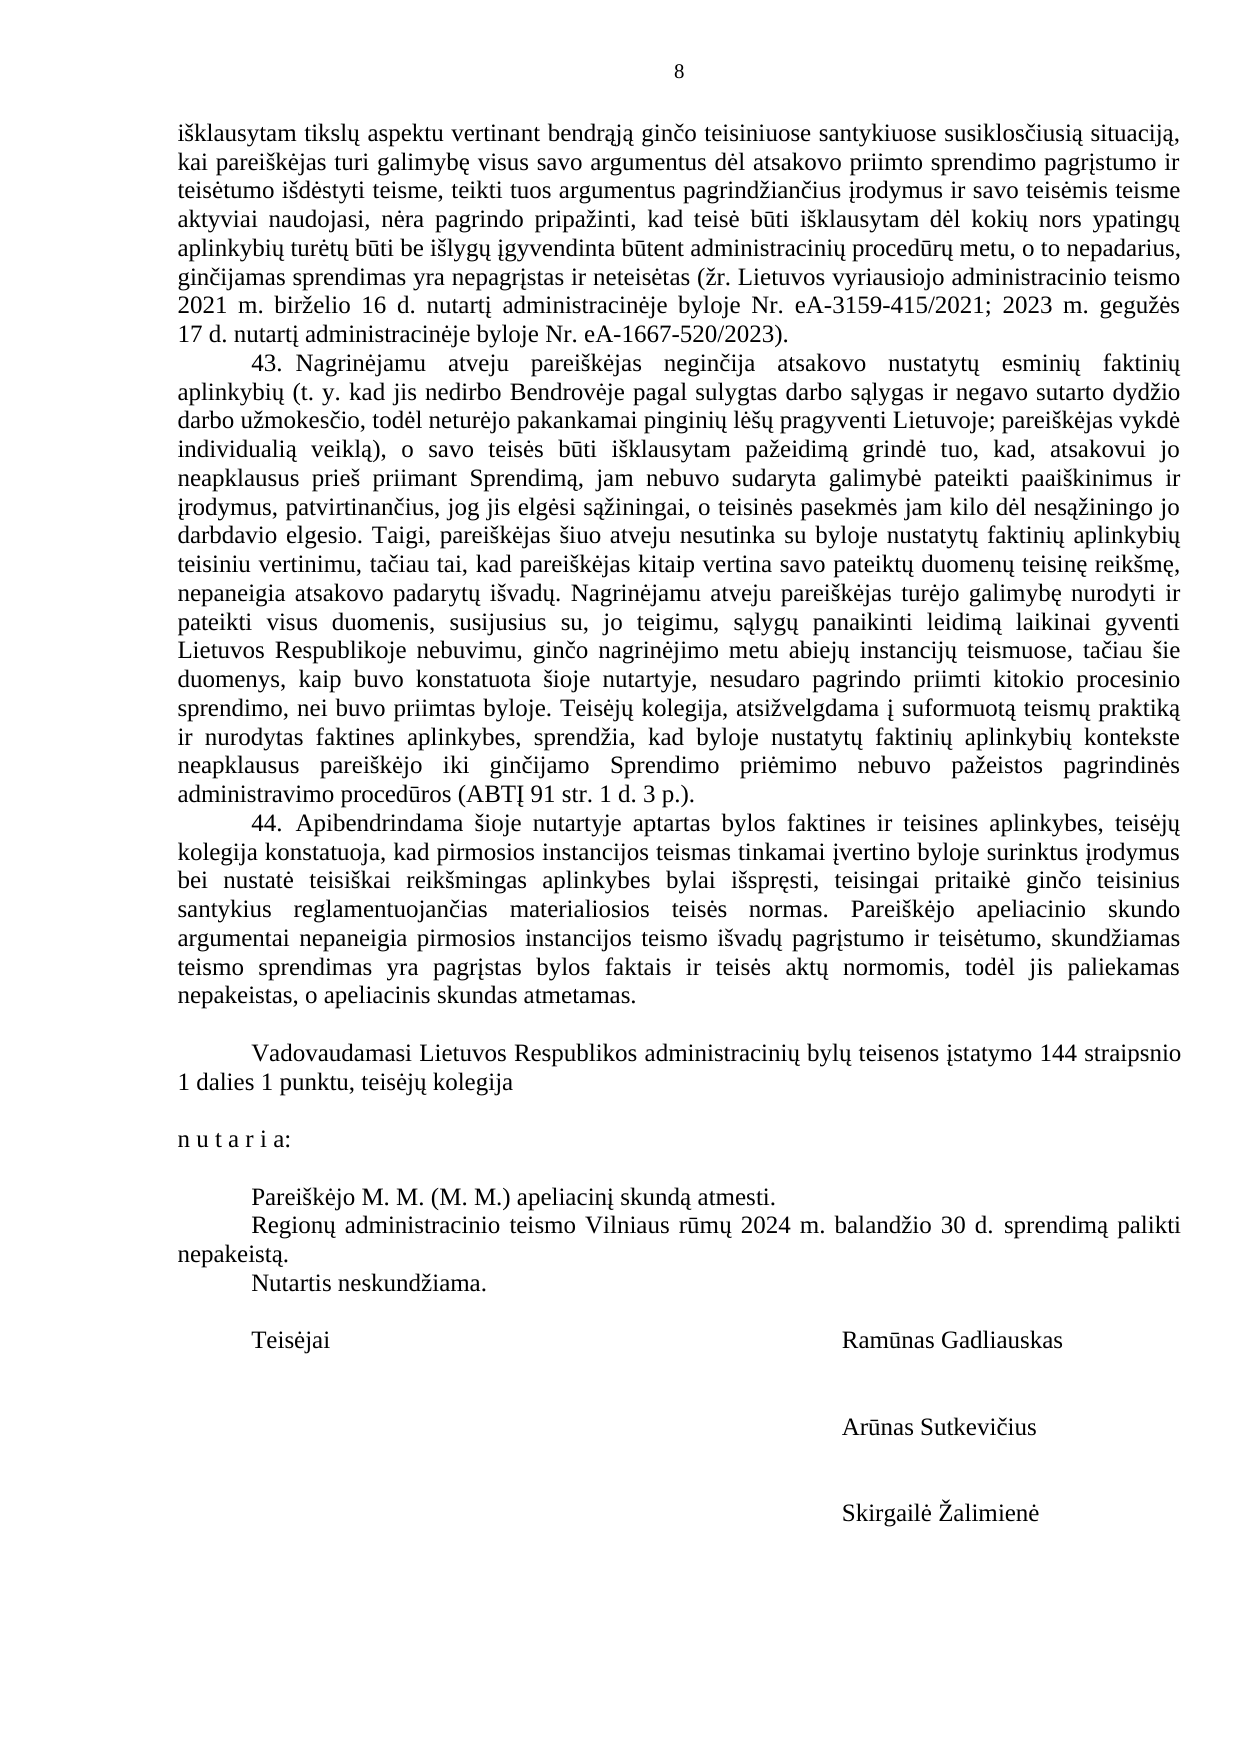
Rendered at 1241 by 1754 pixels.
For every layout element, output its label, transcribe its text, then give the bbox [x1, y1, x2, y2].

text n u t a r i a: [177, 1124, 1167, 1153]
text išklausytam tikslų aspektu vertinant bendrąją ginčo teisiniuose santykiuose susiklosčiusią situaciją, kai pareiškėjas turi galimybę visus savo argumentus dėl atsakovo priimto sprendimo pagrįstumo ir teisėtumo išdėstyti teisme, teikti tuos argumentus pagrindžiančius įrodymus ir savo teisėmis teisme aktyviai naudojasi, nėra pagrindo pripažinti, kad teisė būti išklausytam dėl kokių nors ypatingų aplinkybių turėtų būti be išlygų įgyvendinta būtent administracinių procedūrų metu, o to nepadarius, ginčijamas sprendimas yra nepagrįstas ir neteisėtas (žr. Lietuvos vyriausiojo administracinio teismo 2021 m. birželio 16 d. nutartį administracinėje byloje Nr. eA-3159-415/2021; 2023 m. gegužės 17 d. nutartį administracinėje byloje Nr. eA-1667-520/2023). [177, 118, 1181, 348]
text 44. Apibendrindama šioje nutartyje aptartas bylos faktines ir teisines aplinkybes, teisėjų kolegija konstatuoja, kad pirmosios instancijos teismas tinkamai įvertino byloje surinktus įrodymus bei nustatė teisiškai reikšmingas aplinkybes bylai išspręsti, teisingai pritaikė ginčo teisinius santykius reglamentuojančias materialiosios teisės normas. Pareiškėjo apeliacinio skundo argumentai nepaneigia pirmosios instancijos teismo išvadų pagrįstumo ir teisėtumo, skundžiamas teismo sprendimas yra pagrįstas bylos faktais ir teisės aktų normomis, todėl jis paliekamas nepakeistas, o apeliacinis skundas atmetamas. [177, 808, 1181, 1009]
text 43. Nagrinėjamu atveju pareiškėjas neginčija atsakovo nustatytų esminių faktinių aplinkybių (t. y. kad jis nedirbo Bendrovėje pagal sulygtas darbo sąlygas ir negavo sutarto dydžio darbo užmokesčio, todėl neturėjo pakankamai pinginių lėšų pragyventi Lietuvoje; pareiškėjas vykdė individualią veiklą), o savo teisės būti išklausytam pažeidimą grindė tuo, kad, atsakovui jo neapklausus prieš priimant Sprendimą, jam nebuvo sudaryta galimybė pateikti paaiškinimus ir įrodymus, patvirtinančius, jog jis elgėsi sąžiningai, o teisinės pasekmės jam kilo dėl nesąžiningo jo darbdavio elgesio. Taigi, pareiškėjas šiuo atveju nesutinka su byloje nustatytų faktinių aplinkybių teisiniu vertinimu, tačiau tai, kad pareiškėjas kitaip vertina savo pateiktų duomenų teisinę reikšmę, nepaneigia atsakovo padarytų išvadų. Nagrinėjamu atveju pareiškėjas turėjo galimybę nurodyti ir pateikti visus duomenis, susijusius su, jo teigimu, sąlygų panaikinti leidimą laikinai gyventi Lietuvos Respublikoje nebuvimu, ginčo nagrinėjimo metu abiejų instancijų teismuose, tačiau šie duomenys, kaip buvo konstatuota šioje nutartyje, nesudaro pagrindo priimti kitokio procesinio sprendimo, nei buvo priimtas byloje. Teisėjų kolegija, atsižvelgdama į suformuotą teismų praktiką ir nurodytas faktines aplinkybes, sprendžia, kad byloje nustatytų faktinių aplinkybių kontekste neapklausus pareiškėjo iki ginčijamo Sprendimo priėmimo nebuvo pažeistos pagrindinės administravimo procedūros (ABTĮ 91 str. 1 d. 3 p.). [177, 348, 1181, 808]
text Pareiškėjo M. M. (M. M.) apeliacinį skundą atmesti. [177, 1182, 1181, 1211]
text Regionų administracinio teismo Vilniaus rūmų 2024 m. balandžio 30 d. sprendimą palikti nepakeistą. [177, 1211, 1181, 1268]
text Arūnas Sutkevičius [842, 1412, 1181, 1441]
text Nutartis neskundžiama. [177, 1268, 1181, 1297]
text Teisėjai Ramūnas Gadliauskas [177, 1326, 1181, 1354]
text Skirgailė Žalimienė [842, 1498, 1181, 1527]
text Vadovaudamasi Lietuvos Respublikos administracinių bylų teisenos įstatymo 144 straipsnio 1 dalies 1 punktu, teisėjų kolegija [177, 1038, 1181, 1096]
